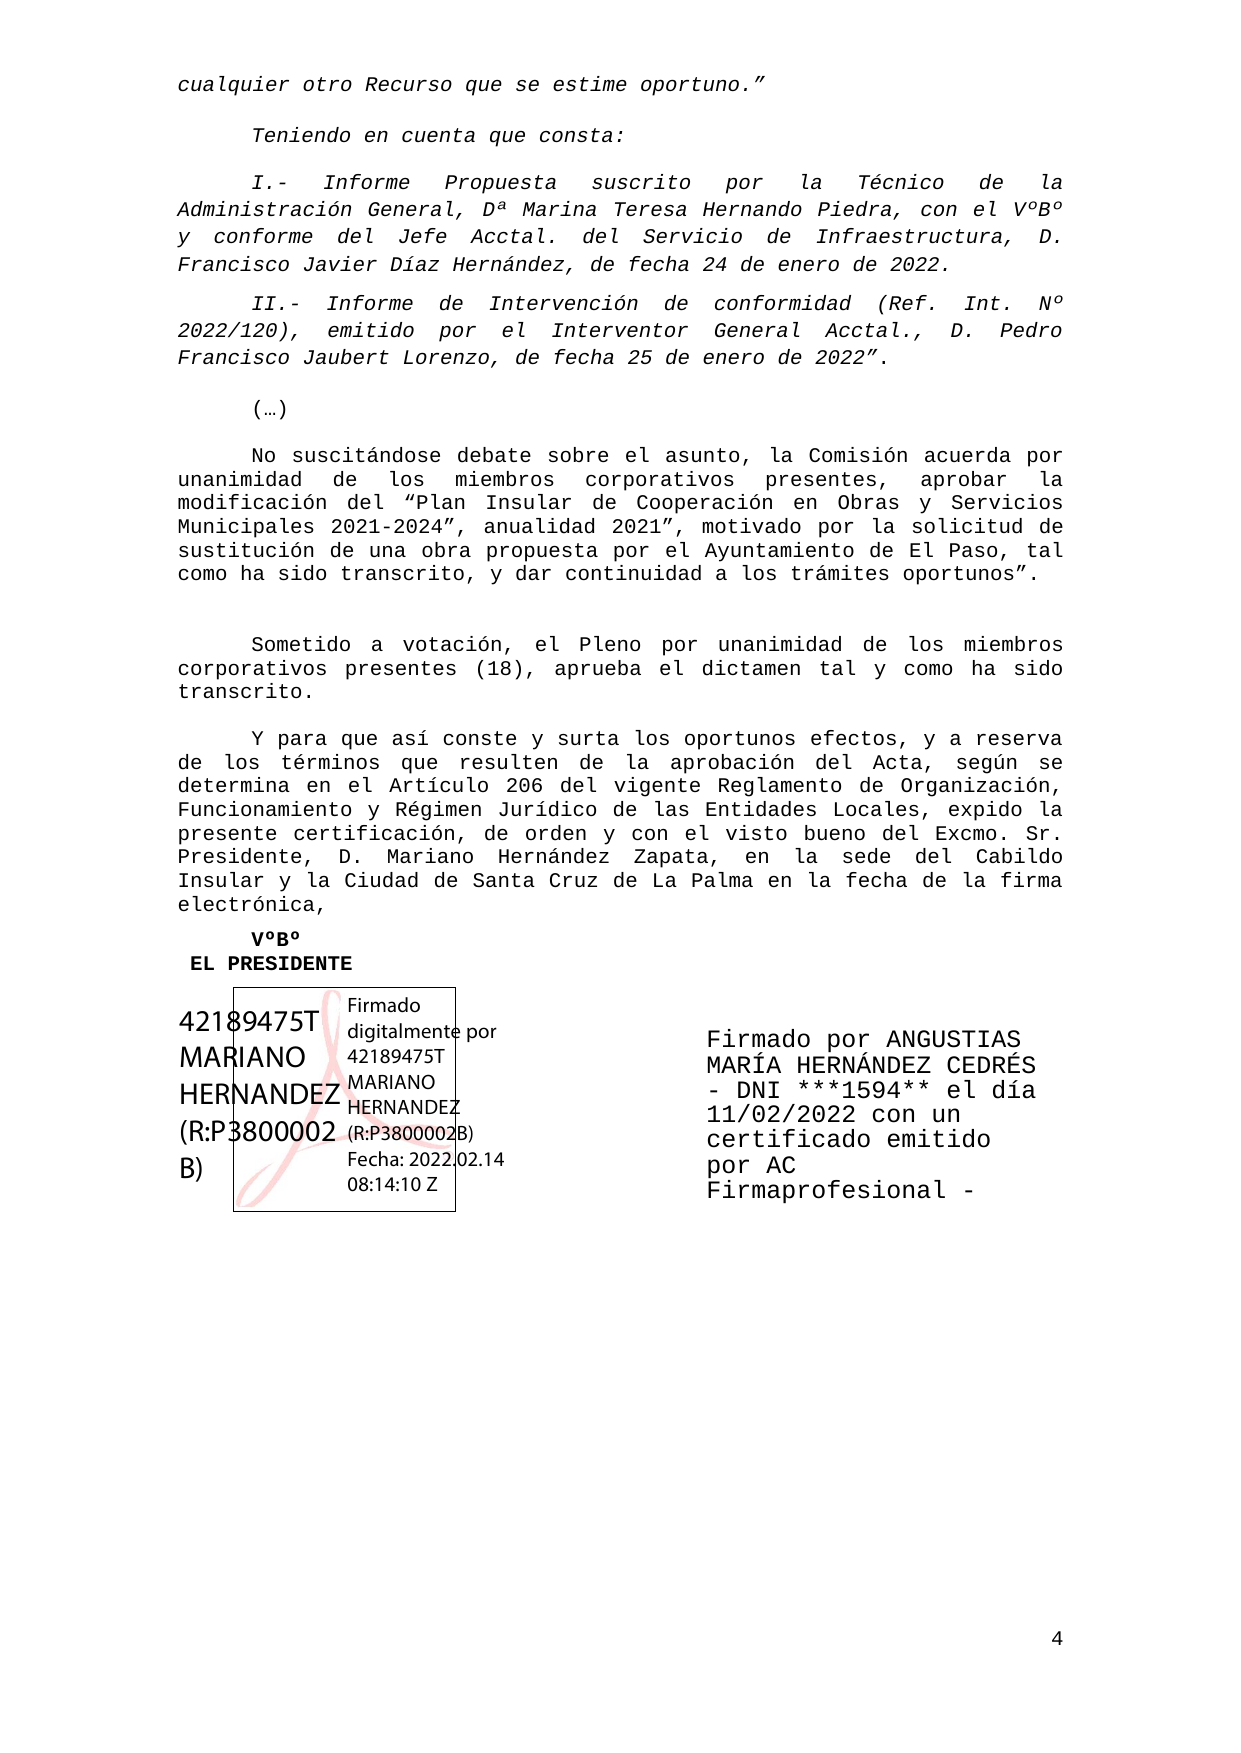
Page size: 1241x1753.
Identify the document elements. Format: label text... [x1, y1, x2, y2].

text cualquier otro Recurso que se estime oportuno.” [177, 73, 790, 96]
text Francisco Javier Díaz Hernández, de fecha 24 de enero de 2022. [177, 252, 1088, 276]
text HERNANDEZ [347, 1094, 530, 1120]
text 4 [1051, 1627, 1088, 1650]
text (R:P3800002B) [347, 1120, 530, 1146]
text Firmaprofesional - [706, 1178, 1016, 1203]
text 8:14:10 Z [358, 1171, 463, 1197]
text - DNI ***1594** el día [706, 1078, 1061, 1103]
text como ha sido transcrito, y dar continuidad a los trámites oportunos”. [177, 562, 1088, 585]
text determina en el Artículo 206 del vigente Reglamento de Organización, [177, 774, 1088, 798]
text Fecha: 2022.02.14 [347, 1146, 530, 1171]
text MARIANO [179, 1038, 367, 1075]
text digitalmente por [347, 1018, 522, 1043]
text (R:P3800002 [179, 1112, 347, 1149]
text Municipales 2021-2024”, anualidad 2021”, motivado por la solicitud de [177, 515, 1088, 538]
text Y para que así conste y surta los oportunos efectos, y a reserva [251, 727, 1088, 750]
text Insular y la Ciudad de Santa Cruz de La Palma en la fecha de la firma [177, 869, 1088, 892]
text Funcionamiento y Régimen Jurídico de las Entidades Locales, expido la [177, 798, 1088, 821]
text MARIANO [347, 1069, 461, 1094]
text 2189475T [195, 1002, 345, 1038]
text 2189475T [358, 1043, 470, 1069]
text 022/120), emitido por el Interventor General Acctal., D. Pedro [190, 319, 1088, 342]
text y conforme del Jefe Acctal. del Servicio de Infraestructura, D. [177, 225, 1088, 248]
text unanimidad de los miembros corporativos presentes, aprobar la [177, 467, 1088, 491]
text HERNANDEZ [179, 1075, 347, 1112]
text I.- Informe Propuesta suscrito por la Técnico de la [251, 171, 1088, 194]
text transcrito. [177, 680, 1088, 703]
text de los términos que resulten de la aprobación del Acta, según se [177, 751, 1088, 774]
text 2 [177, 319, 190, 342]
text Firmado [347, 992, 522, 1018]
text (…) [251, 397, 313, 420]
text B) [179, 1149, 347, 1185]
text Francisco Jaubert Lorenzo, de fecha 25 de enero de 2022”. [177, 346, 915, 369]
text 4 [347, 1043, 358, 1069]
text presente certificación, de orden y con el visto bueno del Excmo. Sr. [177, 821, 1088, 845]
text Administración General, Dª Marina Teresa Hernando Piedra, con el VºBº [177, 198, 1088, 221]
text por AC [706, 1153, 1016, 1178]
text 4 [179, 1002, 195, 1038]
text Sometido a votación, el Pleno por unanimidad de los miembros [251, 633, 1088, 656]
text corporativos presentes (18), aprueba el dictamen tal y como ha sido [177, 656, 1088, 680]
text modificación del “Plan Insular de Cooperación en Obras y Servicios [177, 491, 1088, 514]
text electrónica, [177, 892, 1088, 916]
text VºBº [251, 928, 377, 951]
text No suscitándose debate sobre el asunto, la Comisión acuerda por [251, 444, 1088, 467]
text 4 [182, 1014, 189, 1024]
text Presidente, D. Mariano Hernández Zapata, en la sede del Cabildo [177, 845, 1088, 868]
text 1 [706, 1100, 721, 1125]
text 1/02/2022 con un [721, 1100, 986, 1125]
picture [234, 1185, 455, 1211]
text certificado emitido [706, 1125, 1016, 1153]
text sustitución de una obra propuesta por el Ayuntamiento de El Paso, tal [177, 538, 1088, 562]
text MARÍA HERNÁNDEZ CEDRÉS [706, 1053, 1061, 1078]
picture [234, 988, 455, 1038]
text Firmado por ANGUSTIAS [706, 1025, 1061, 1053]
text EL PRESIDENTE [190, 951, 377, 975]
text 0 [347, 1171, 358, 1197]
text Teniendo en cuenta que consta: [251, 123, 651, 147]
text II.- Informe de Intervención de conformidad (Ref. Int. Nº [251, 292, 1088, 315]
